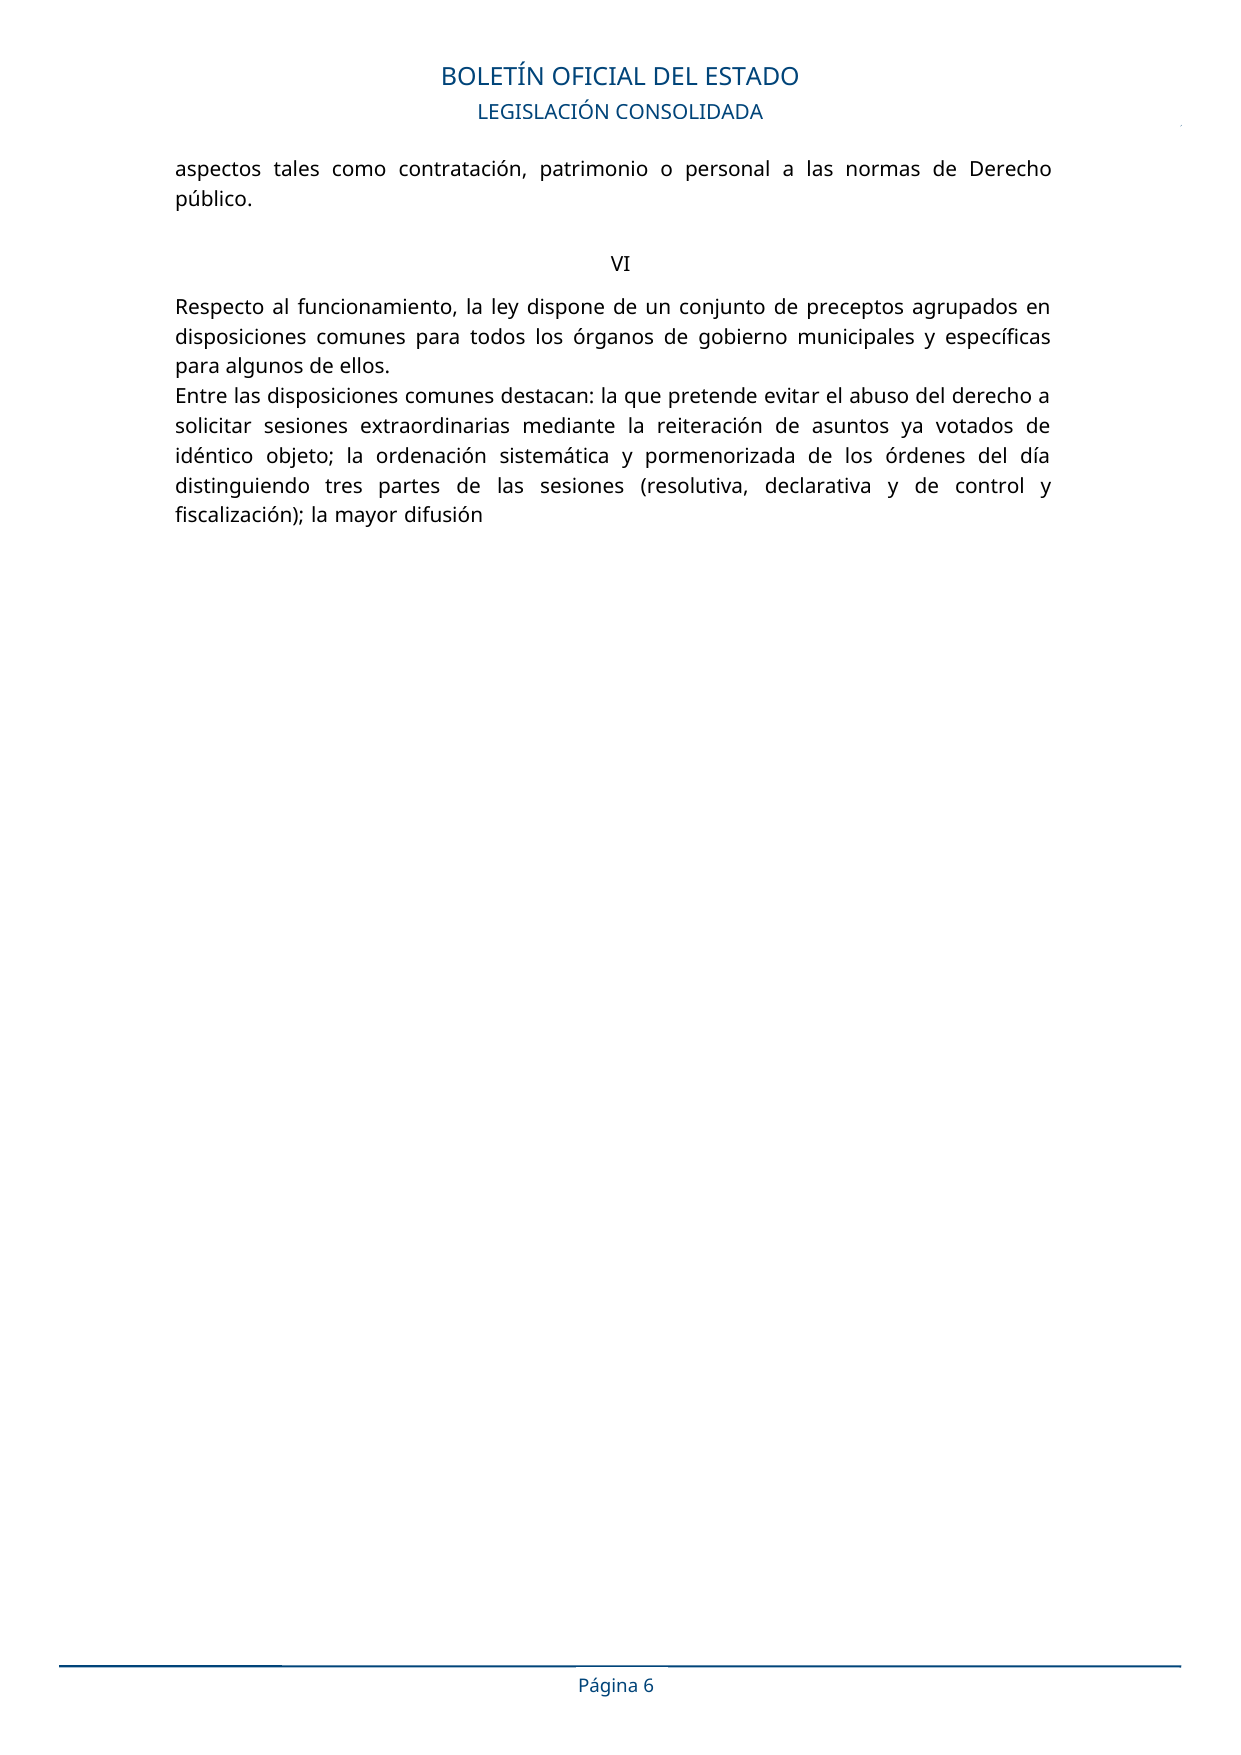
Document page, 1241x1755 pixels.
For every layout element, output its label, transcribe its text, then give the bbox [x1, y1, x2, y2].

text Respecto al funcionamiento, la ley dispone de un conjunto de preceptos agrupados en disposiciones comunes para todos los órganos de gobierno municipales y específicas para algunos de ellos. [175, 292, 1052, 380]
text aspectos tales como contratación, patrimonio o personal a las normas de Derecho público. [175, 154, 1052, 213]
text VI [189, 249, 1052, 278]
text Entre las disposiciones comunes destacan: la que pretende evitar el abuso del derecho a solicitar sesiones extraordinarias mediante la reiteración de asuntos ya votados de idéntico objeto; la ordenación sistemática y pormenorizada de los órdenes del día distinguiendo tres partes de las sesiones (resolutiva, declarativa y de control y fiscalización); la mayor difusión [175, 381, 1052, 529]
